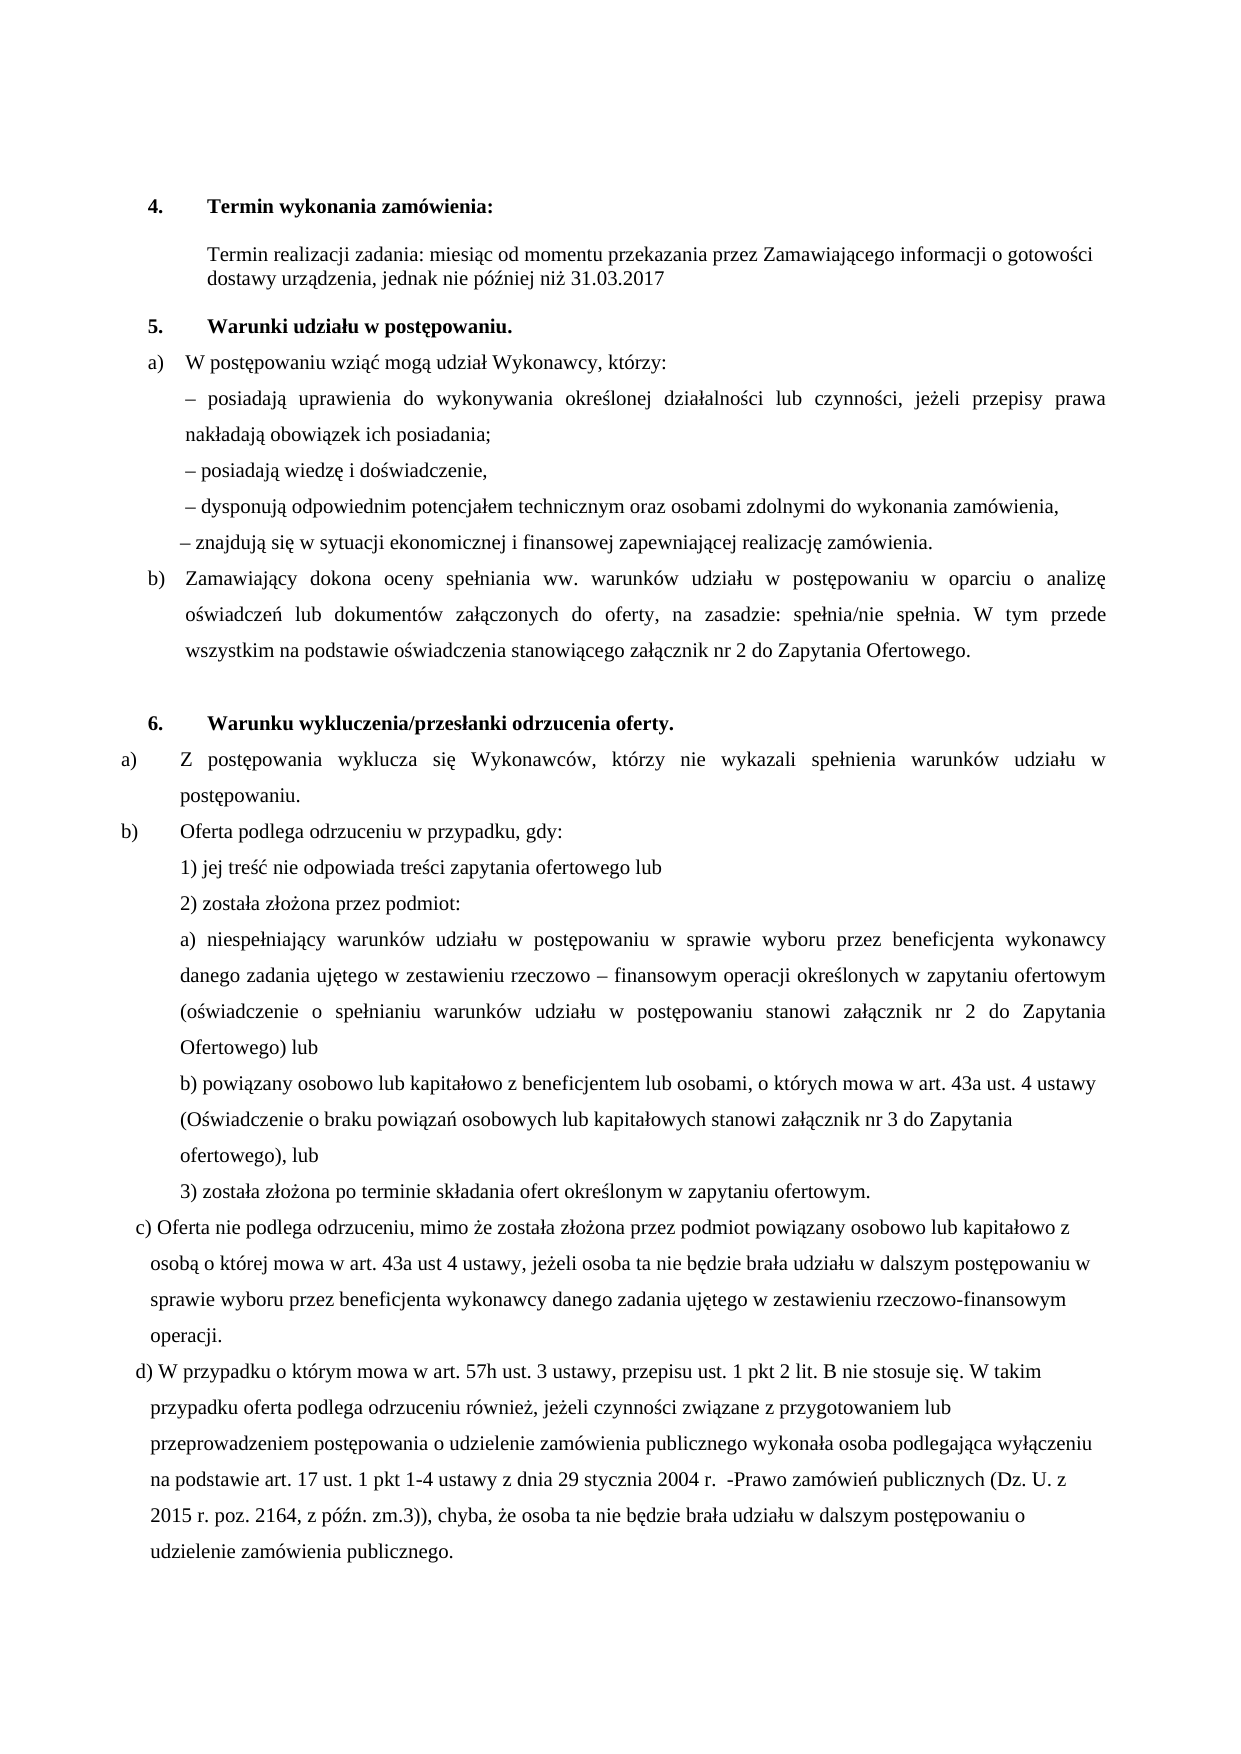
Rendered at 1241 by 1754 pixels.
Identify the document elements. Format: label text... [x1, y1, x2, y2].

list – posiadają uprawienia do wykonywania określonej działalności lub czynności, jeżeli przepisy prawa nakładają obowiązek ich posiadania; [185, 386, 1107, 446]
list Z postępowania wyklucza się Wykonawców, którzy nie wykazali spełnienia warunków udziału w postępowaniu. [121, 747, 1107, 807]
text 3) została złożona po terminie składania ofert określonym w zapytaniu ofertowym. [180, 1179, 1107, 1203]
list Termin wykonania zamówienia: [148, 194, 1107, 218]
list Oferta podlega odrzuceniu w przypadku, gdy: [121, 819, 1107, 843]
list 1) jej treść nie odpowiada treści zapytania ofertowego lub [180, 855, 1107, 879]
list 2) została złożona przez podmiot: [180, 891, 1107, 915]
list Warunki udziału w postępowaniu. [148, 314, 1107, 338]
list Warunku wykluczenia/przesłanki odrzucenia oferty. [148, 711, 1107, 734]
list – dysponują odpowiednim potencjałem technicznym oraz osobami zdolnymi do wykonania zamówienia, [185, 494, 1107, 518]
list a) niespełniający warunków udziału w postępowaniu w sprawie wyboru przez beneficjenta wykonawcy danego zadania ujętego w zestawieniu rzeczowo – finansowym operacji określonych w zapytaniu ofertowym (oświadczenie o spełnianiu warunków udziału w postępowaniu stanowi załącznik nr 2 do Zapytania Ofertowego) lub [180, 927, 1107, 1059]
list b) powiązany osobowo lub kapitałowo z beneficjentem lub osobami, o których mowa w art. 43a ust. 4 ustawy (Oświadczenie o braku powiązań osobowych lub kapitałowych stanowi załącznik nr 3 do Zapytania ofertowego), lub [180, 1071, 1107, 1167]
text c) Oferta nie podlega odrzuceniu, mimo że została złożona przez podmiot powiązany osobowo lub kapitałowo z osobą o której mowa w art. 43a ust 4 ustawy, jeżeli osoba ta nie będzie brała udziału w dalszym postępowaniu w sprawie wyboru przez beneficjenta wykonawcy danego zadania ujętego w zestawieniu rzeczowo-finansowym operacji. [135, 1215, 1107, 1347]
list – znajdują się w sytuacji ekonomicznej i finansowej zapewniającej realizację zamówienia. [180, 530, 1107, 554]
list Zamawiający dokona oceny spełniania ww. warunków udziału w postępowaniu w oparciu o analizę oświadczeń lub dokumentów załączonych do oferty, na zasadzie: spełnia/nie spełnia. W tym przede wszystkim na podstawie oświadczenia stanowiącego załącznik nr 2 do Zapytania Ofertowego. [148, 566, 1107, 662]
list W postępowaniu wziąć mogą udział Wykonawcy, którzy: [148, 350, 1107, 374]
text d) W przypadku o którym mowa w art. 57h ust. 3 ustawy, przepisu ust. 1 pkt 2 lit. B nie stosuje się. W takim przypadku oferta podlega odrzuceniu również, jeżeli czynności związane z przygotowaniem lub przeprowadzeniem postępowania o udzielenie zamówienia publicznego wykonała osoba podlegająca wyłączeniu na podstawie art. 17 ust. 1 pkt 1-4 ustawy z dnia 29 stycznia 2004 r. -Prawo zamówień publicznych (Dz. U. z 2015 r. poz. 2164, z późn. zm.3)), chyba, że osoba ta nie będzie brała udziału w dalszym postępowaniu o udzielenie zamówienia publicznego. [135, 1359, 1107, 1563]
text Termin realizacji zadania: miesiąc od momentu przekazania przez Zamawiającego informacji o gotowości dostawy urządzenia, jednak nie później niż 31.03.2017 [207, 242, 1107, 290]
list – posiadają wiedzę i doświadczenie, [185, 458, 1107, 482]
